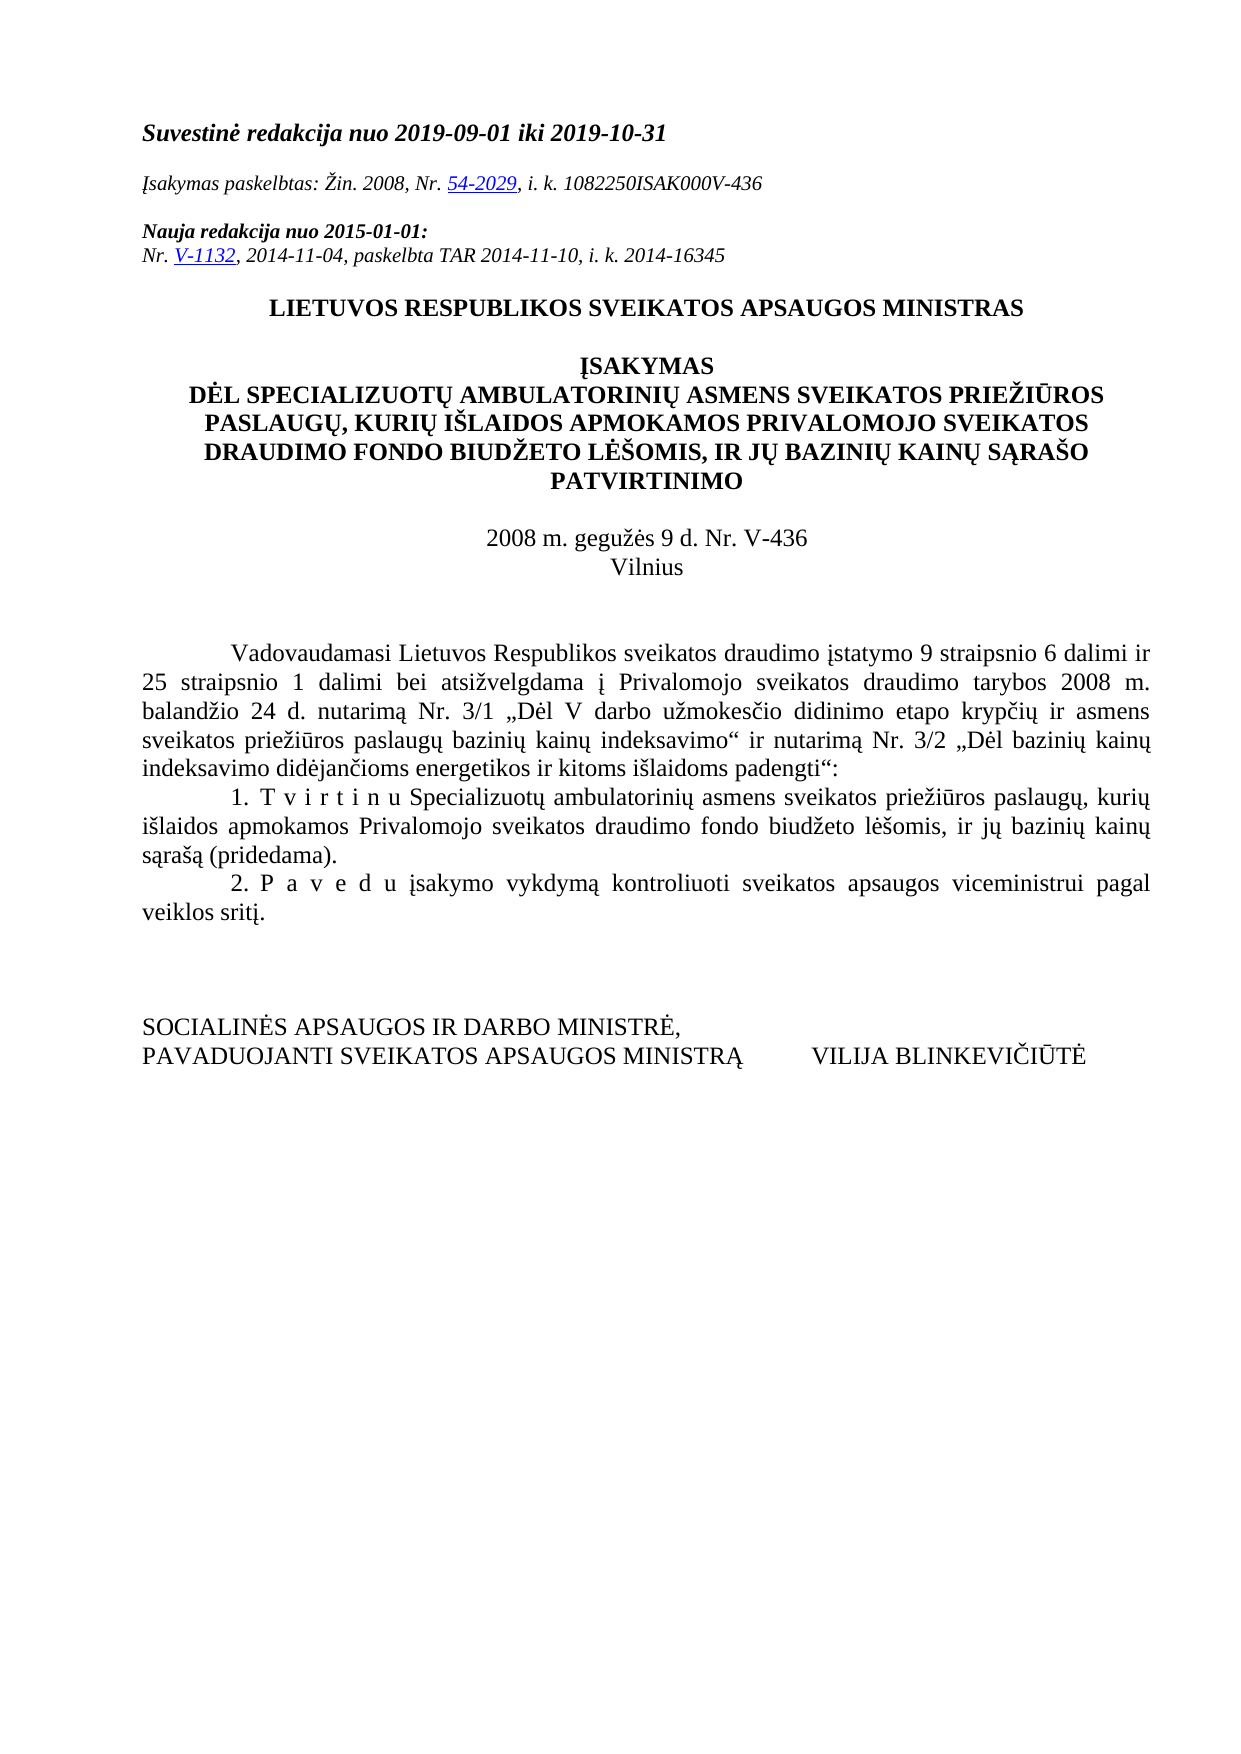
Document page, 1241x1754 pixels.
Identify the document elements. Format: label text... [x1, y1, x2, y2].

text Nr. V-1132, 2014-11-04, paskelbta TAR 2014-11-10, i. k. 2014-16345 [142, 243, 1152, 267]
text ĮSAKYMAS [142, 351, 1152, 380]
text Įsakymas paskelbtas: Žin. 2008, Nr. 54-2029, i. k. 1082250ISAK000V-436 [142, 171, 1152, 195]
text Vadovaudamasi Lietuvos Respublikos sveikatos draudimo įstatymo 9 straipsnio 6 dalimi ir 25 straipsnio 1 dalimi bei atsižvelgdama į Privalomojo sveikatos draudimo tarybos 2008 m. balandžio 24 d. nutarimą Nr. 3/1 „Dėl V darbo užmokesčio didinimo etapo krypčių ir asmens sveikatos priežiūros paslaugų bazinių kainų indeksavimo“ ir nutarimą Nr. 3/2 „Dėl bazinių kainų indeksavimo didėjančioms energetikos ir kitoms išlaidoms padengti“: [142, 638, 1152, 782]
text 2. P a v e d u įsakymo vykdymą kontroliuoti sveikatos apsaugos viceministrui pagal veiklos sritį. [142, 868, 1152, 926]
text 2008 m. gegužės 9 d. Nr. V-436 [142, 523, 1152, 552]
text Vilnius [142, 552, 1152, 581]
text 1. T v i r t i n u Specializuotų ambulatorinių asmens sveikatos priežiūros paslaugų, kurių išlaidos apmokamos Privalomojo sveikatos draudimo fondo biudžeto lėšomis, ir jų bazinių kainų sąrašą (pridedama). [142, 782, 1152, 868]
text PAVADUOJANTI SVEIKATOS APSAUGOS MINISTRĄ VILIJA BLINKEVIČIŪTĖ [142, 1041, 1152, 1070]
text SOCIALINĖS APSAUGOS IR DARBO MINISTRĖ, [142, 1012, 1152, 1041]
text DĖL SPECIALIZUOTŲ AMBULATORINIŲ ASMENS SVEIKATOS PRIEŽIŪROS PASLAUGŲ, KURIŲ IŠLAIDOS APMOKAMOS PRIVALOMOJO SVEIKATOS DRAUDIMO FONDO BIUDŽETO LĖŠOMIS, IR JŲ BAZINIŲ KAINŲ SĄRAŠO PATVIRTINIMO [142, 380, 1152, 495]
text Nauja redakcija nuo 2015-01-01: [142, 219, 1152, 243]
text LIETUVOS RESPUBLIKOS SVEIKATOS APSAUGOS MINISTRAS [142, 293, 1152, 322]
text Suvestinė redakcija nuo 2019-09-01 iki 2019-10-31 [142, 118, 1152, 147]
